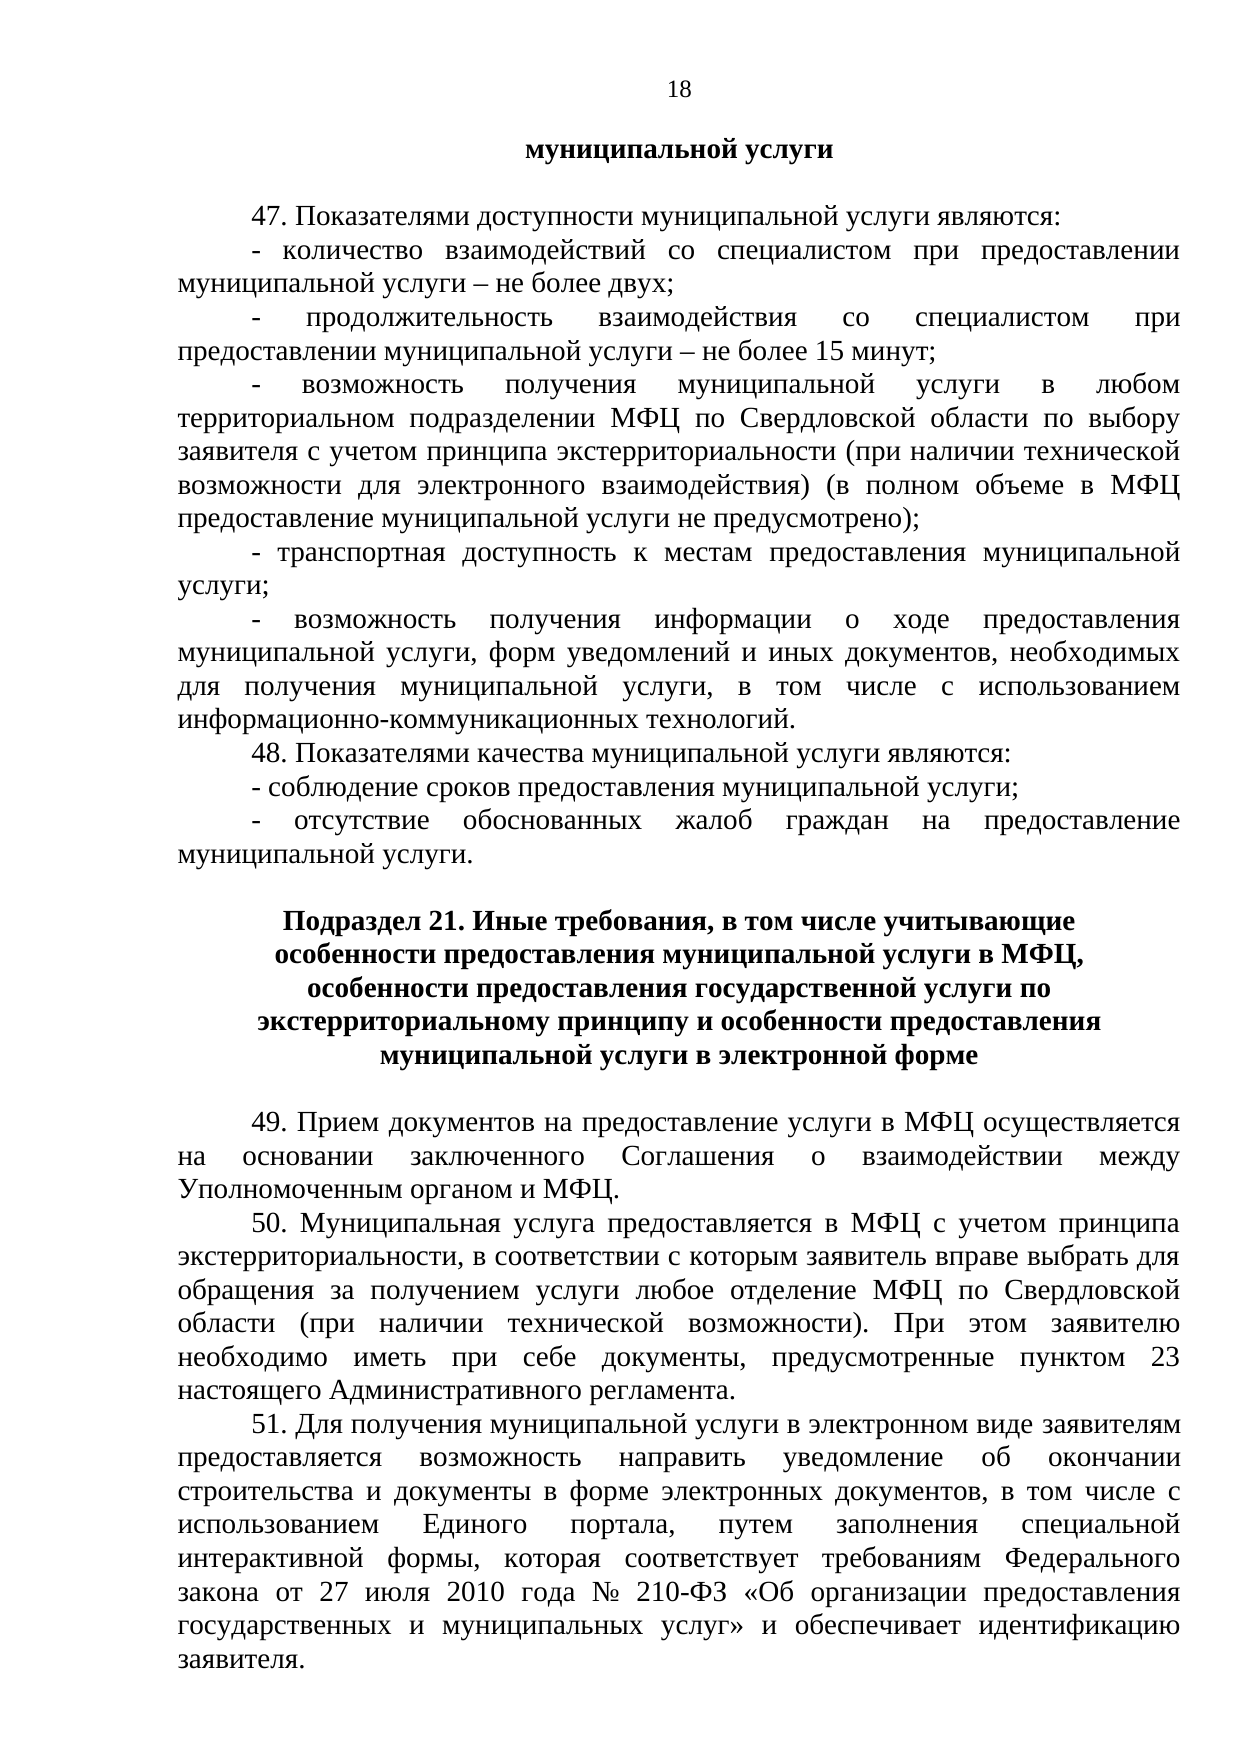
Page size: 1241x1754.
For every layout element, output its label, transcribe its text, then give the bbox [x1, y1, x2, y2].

text Подраздел 21. Иные требования, в том числе учитывающие [177, 903, 1181, 936]
text 49. Прием документов на предоставление услуги в МФЦ осуществляется на основании заключенного Соглашения о взаимодействии между Уполномоченным органом и МФЦ. [177, 1104, 1181, 1205]
text особенности предоставления муниципальной услуги в МФЦ, [177, 936, 1181, 970]
text - количество взаимодействий со специалистом при предоставлении муниципальной услуги – не более двух; [177, 232, 1181, 299]
text - продолжительность взаимодействия со специалистом при предоставлении муниципальной услуги – не более 15 минут; [177, 299, 1181, 366]
text муниципальной услуги в электронной форме [177, 1037, 1181, 1071]
text - отсутствие обоснованных жалоб граждан на предоставление муниципальной услуги. [177, 802, 1181, 869]
text - транспортная доступность к местам предоставления муниципальной услуги; [177, 534, 1181, 601]
text 51. Для получения муниципальной услуги в электронном виде заявителям предоставляется возможность направить уведомление об окончании строительства и документы в форме электронных документов, в том числе с использованием Единого портала, путем заполнения специальной интерактивной формы, которая соответствует требованиям Федерального закона от 27 июля 2010 года № 210-ФЗ «Об организации предоставления государственных и муниципальных услуг» и обеспечивает идентификацию заявителя. [177, 1406, 1181, 1674]
text 48. Показателями качества муниципальной услуги являются: [177, 735, 1181, 769]
text 50. Муниципальная услуга предоставляется в МФЦ с учетом принципа экстерриториальности, в соответствии с которым заявитель вправе выбрать для обращения за получением услуги любое отделение МФЦ по Свердловской области (при наличии технической возможности). При этом заявителю необходимо иметь при себе документы, предусмотренные пунктом 23 настоящего Административного регламента. [177, 1205, 1181, 1406]
text - возможность получения информации о ходе предоставления муниципальной услуги, форм уведомлений и иных документов, необходимых для получения муниципальной услуги, в том числе с использованием информационно-коммуникационных технологий. [177, 601, 1181, 735]
text - возможность получения муниципальной услуги в любом территориальном подразделении МФЦ по Свердловской области по выбору заявителя с учетом принципа экстерриториальности (при наличии технической возможности для электронного взаимодействия) (в полном объеме в МФЦ предоставление муниципальной услуги не предусмотрено); [177, 366, 1181, 534]
text экстерриториальному принципу и особенности предоставления [177, 1003, 1181, 1037]
text 47. Показателями доступности муниципальной услуги являются: [177, 198, 1181, 232]
text особенности предоставления государственной услуги по [177, 970, 1181, 1003]
text - соблюдение сроков предоставления муниципальной услуги; [177, 769, 1181, 802]
text муниципальной услуги [177, 131, 1181, 165]
